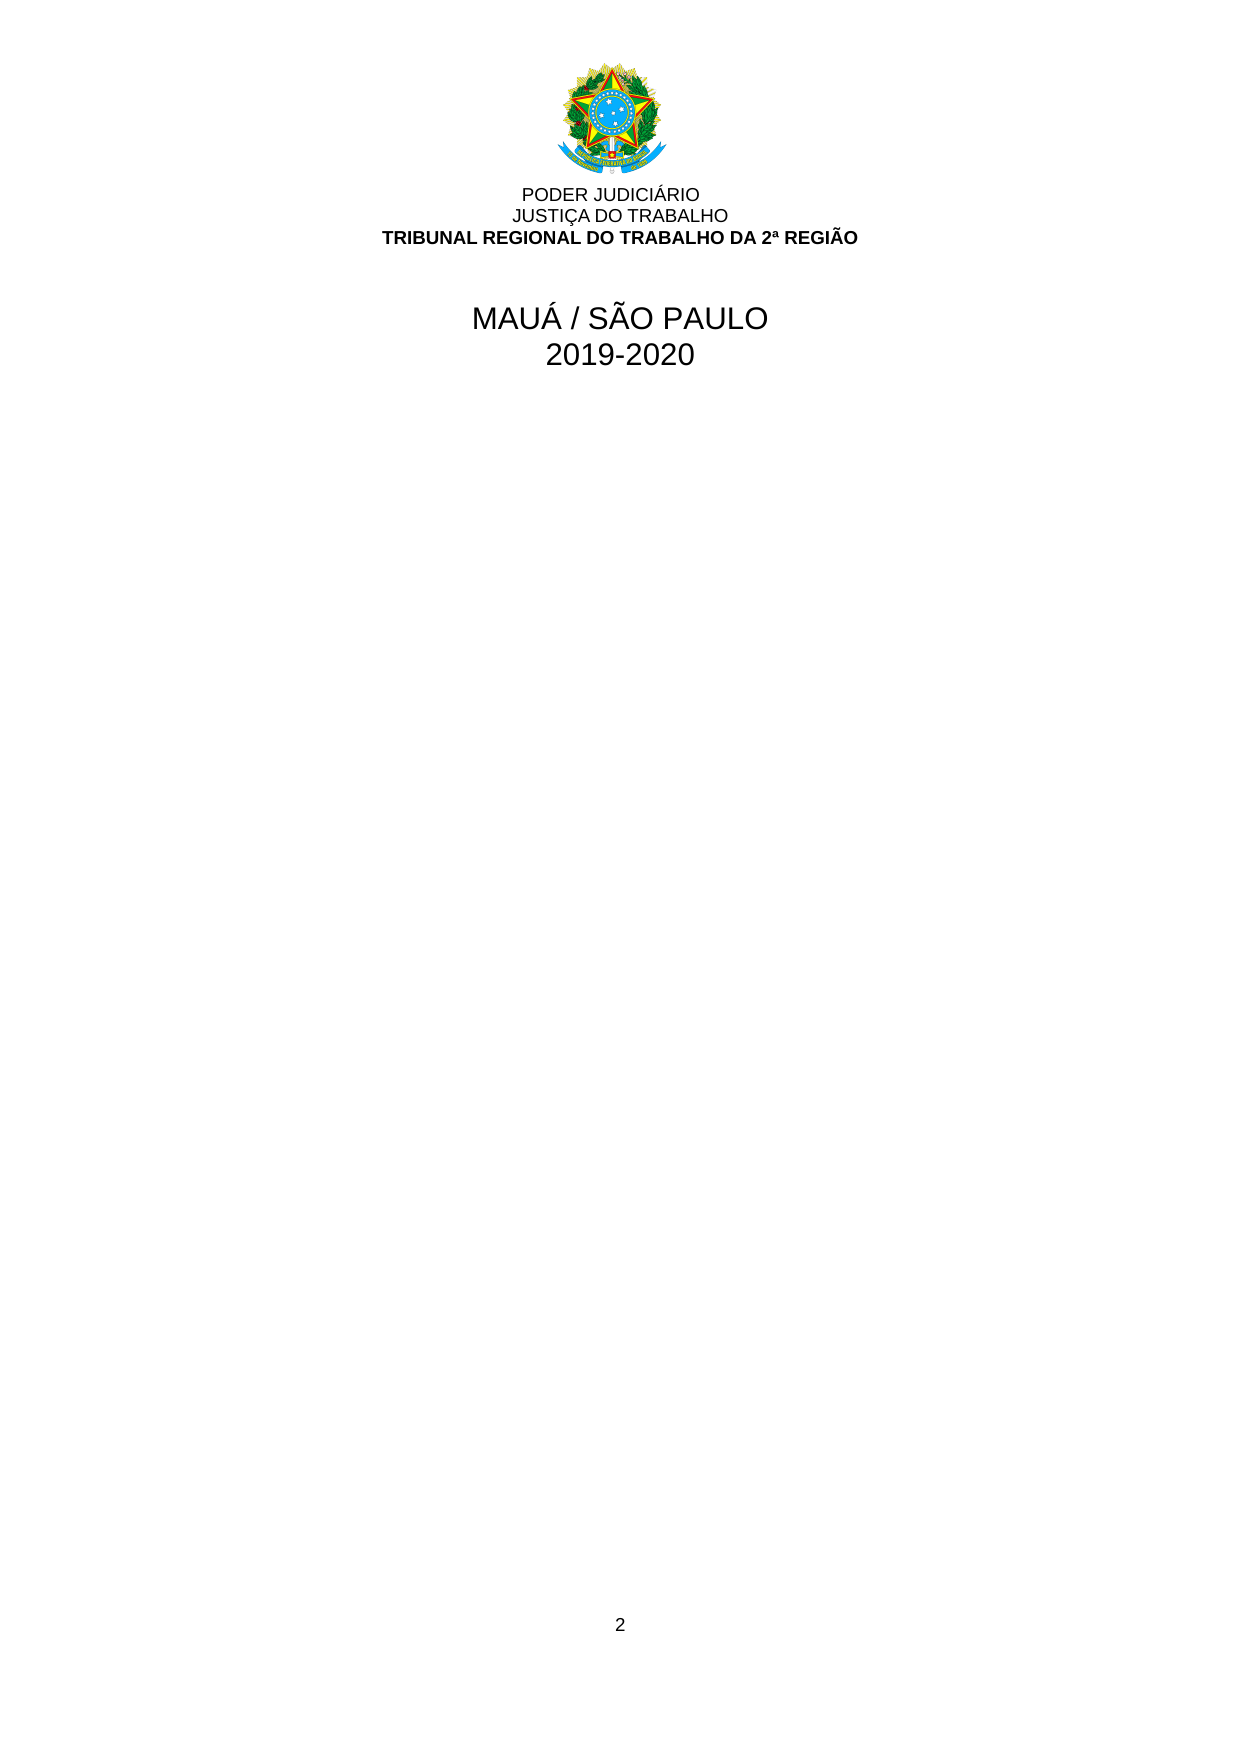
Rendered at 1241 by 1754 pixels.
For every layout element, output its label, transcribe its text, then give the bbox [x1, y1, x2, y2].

text MAUÁ / SÃO PAULO [118, 300, 1122, 336]
text 2019-2020 [118, 336, 1122, 372]
